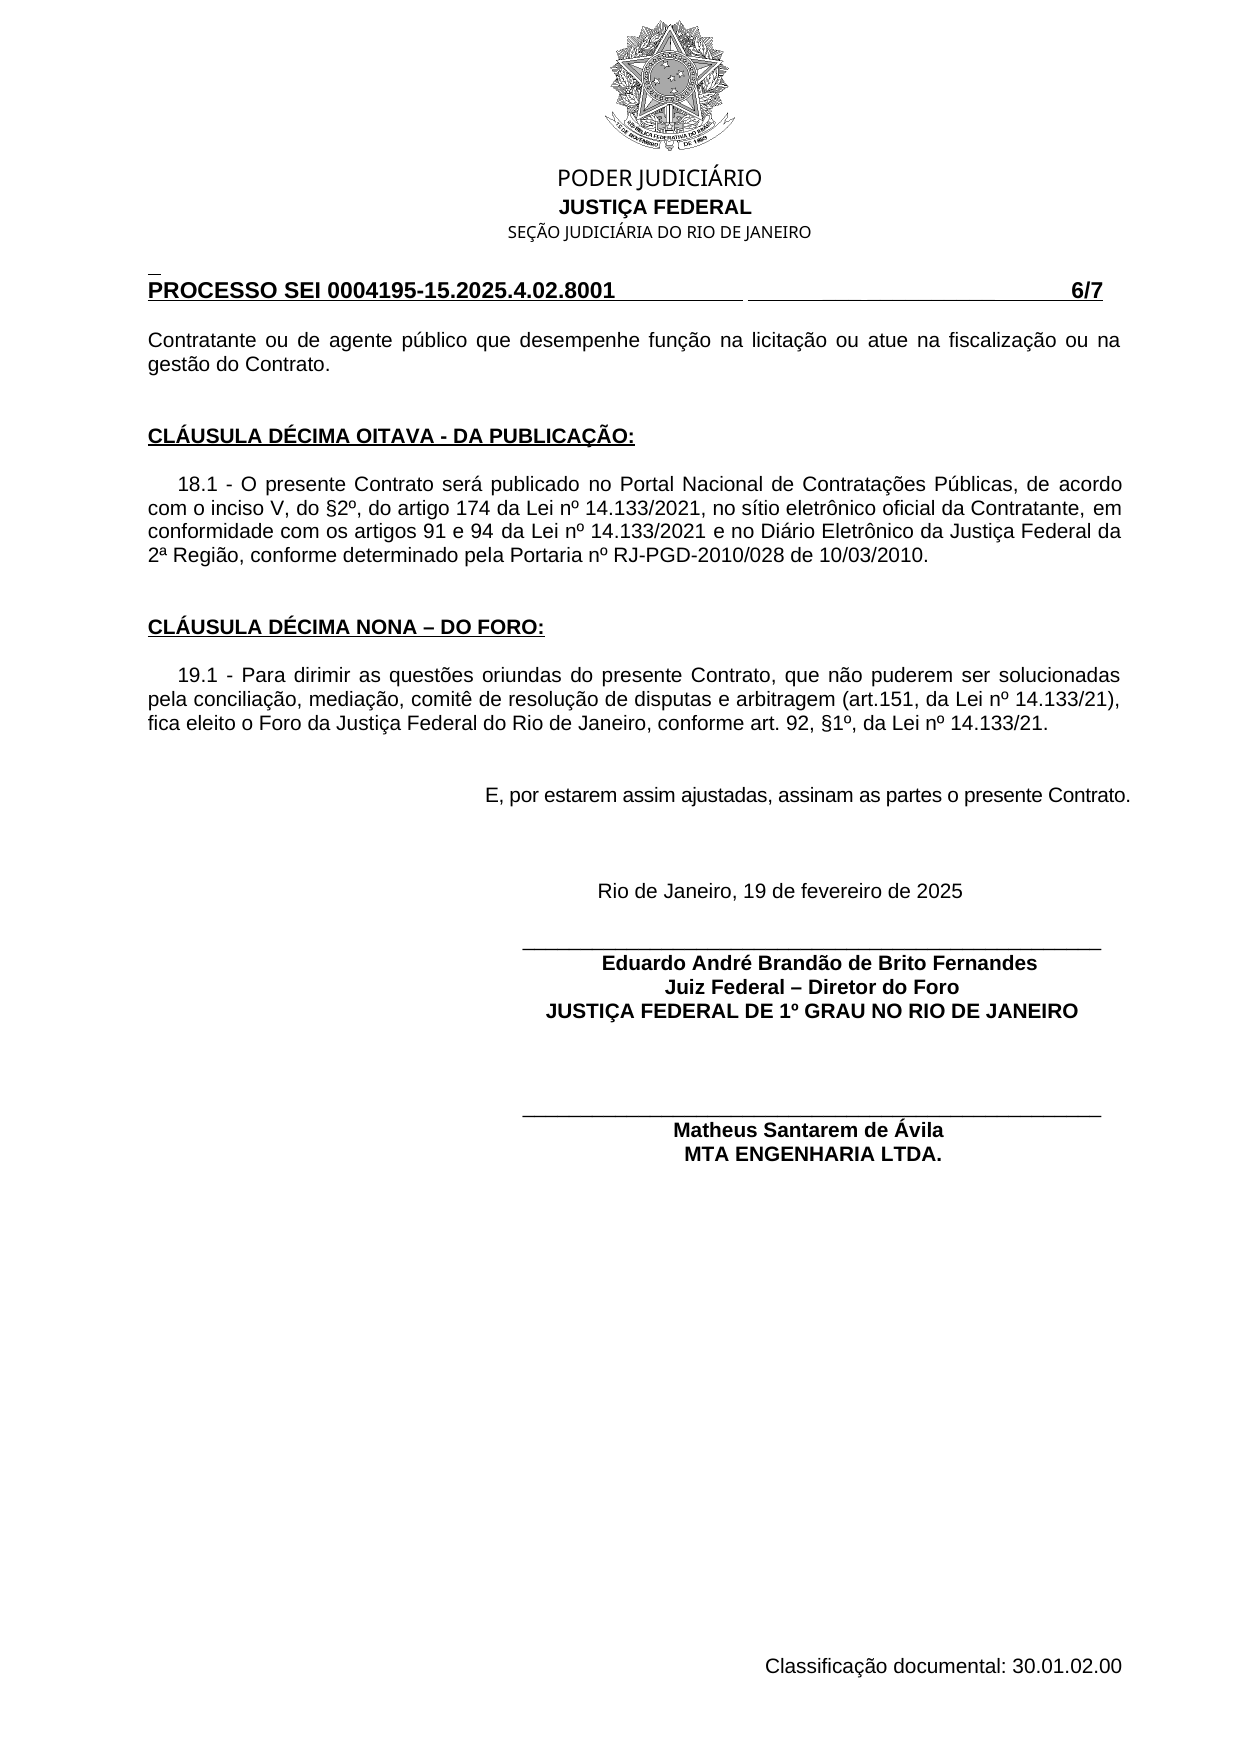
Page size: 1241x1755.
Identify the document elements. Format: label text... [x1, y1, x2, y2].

text MTA ENGENHARIA LTDA. [517, 1142, 1122, 1166]
text Eduardo André Brandão de Brito Fernandes [561, 951, 1122, 974]
text Juiz Federal – Diretor do Foro [502, 974, 1122, 998]
text Matheus Santarem de Ávila [517, 1118, 1122, 1142]
text Contratante ou de agente público que desempenhe função na licitação ou atue na fiscalização ou na gestão do Contrato. [148, 328, 1122, 376]
text JUSTIÇA FEDERAL DE 1º GRAU NO RIO DE JANEIRO [502, 998, 1122, 1022]
text Rio de Janeiro, 19 de fevereiro de 2025 [148, 879, 1122, 903]
text E, por estarem assim ajustadas, assinam as partes o presente Contrato. [148, 783, 1137, 807]
text CLÁUSULA DÉCIMA OITAVA - DA PUBLICAÇÃO: [148, 423, 1137, 447]
text 19.1 - Para dirimir as questões oriundas do presente Contrato, que não puderem ser solucionadas pela conciliação, mediação, comitê de resolução de disputas e arbitragem (art.151, da Lei nº 14.133/21), fica eleito o Foro da Justiça Federal do Rio de Janeiro, conforme art. 92, §1º, da Lei nº 14.133/21. [148, 663, 1122, 735]
text 18.1 - O presente Contrato será publicado no Portal Nacional de Contratações Públicas, de acordo com o inciso V, do §2º, do artigo 174 da Lei nº 14.133/2021, no sítio eletrônico oficial da Contratante, em conformidade com os artigos 91 e 94 da Lei nº 14.133/2021 e no Diário Eletrônico da Justiça Federal da 2ª Região, conforme determinado pela Portaria nº RJ-PGD-2010/028 de 10/03/2010. [148, 471, 1122, 567]
text __________________________________________________ [502, 1094, 1122, 1118]
text CLÁUSULA DÉCIMA NONA – DO FORO: [148, 615, 1137, 639]
text __________________________________________________ [502, 927, 1122, 951]
